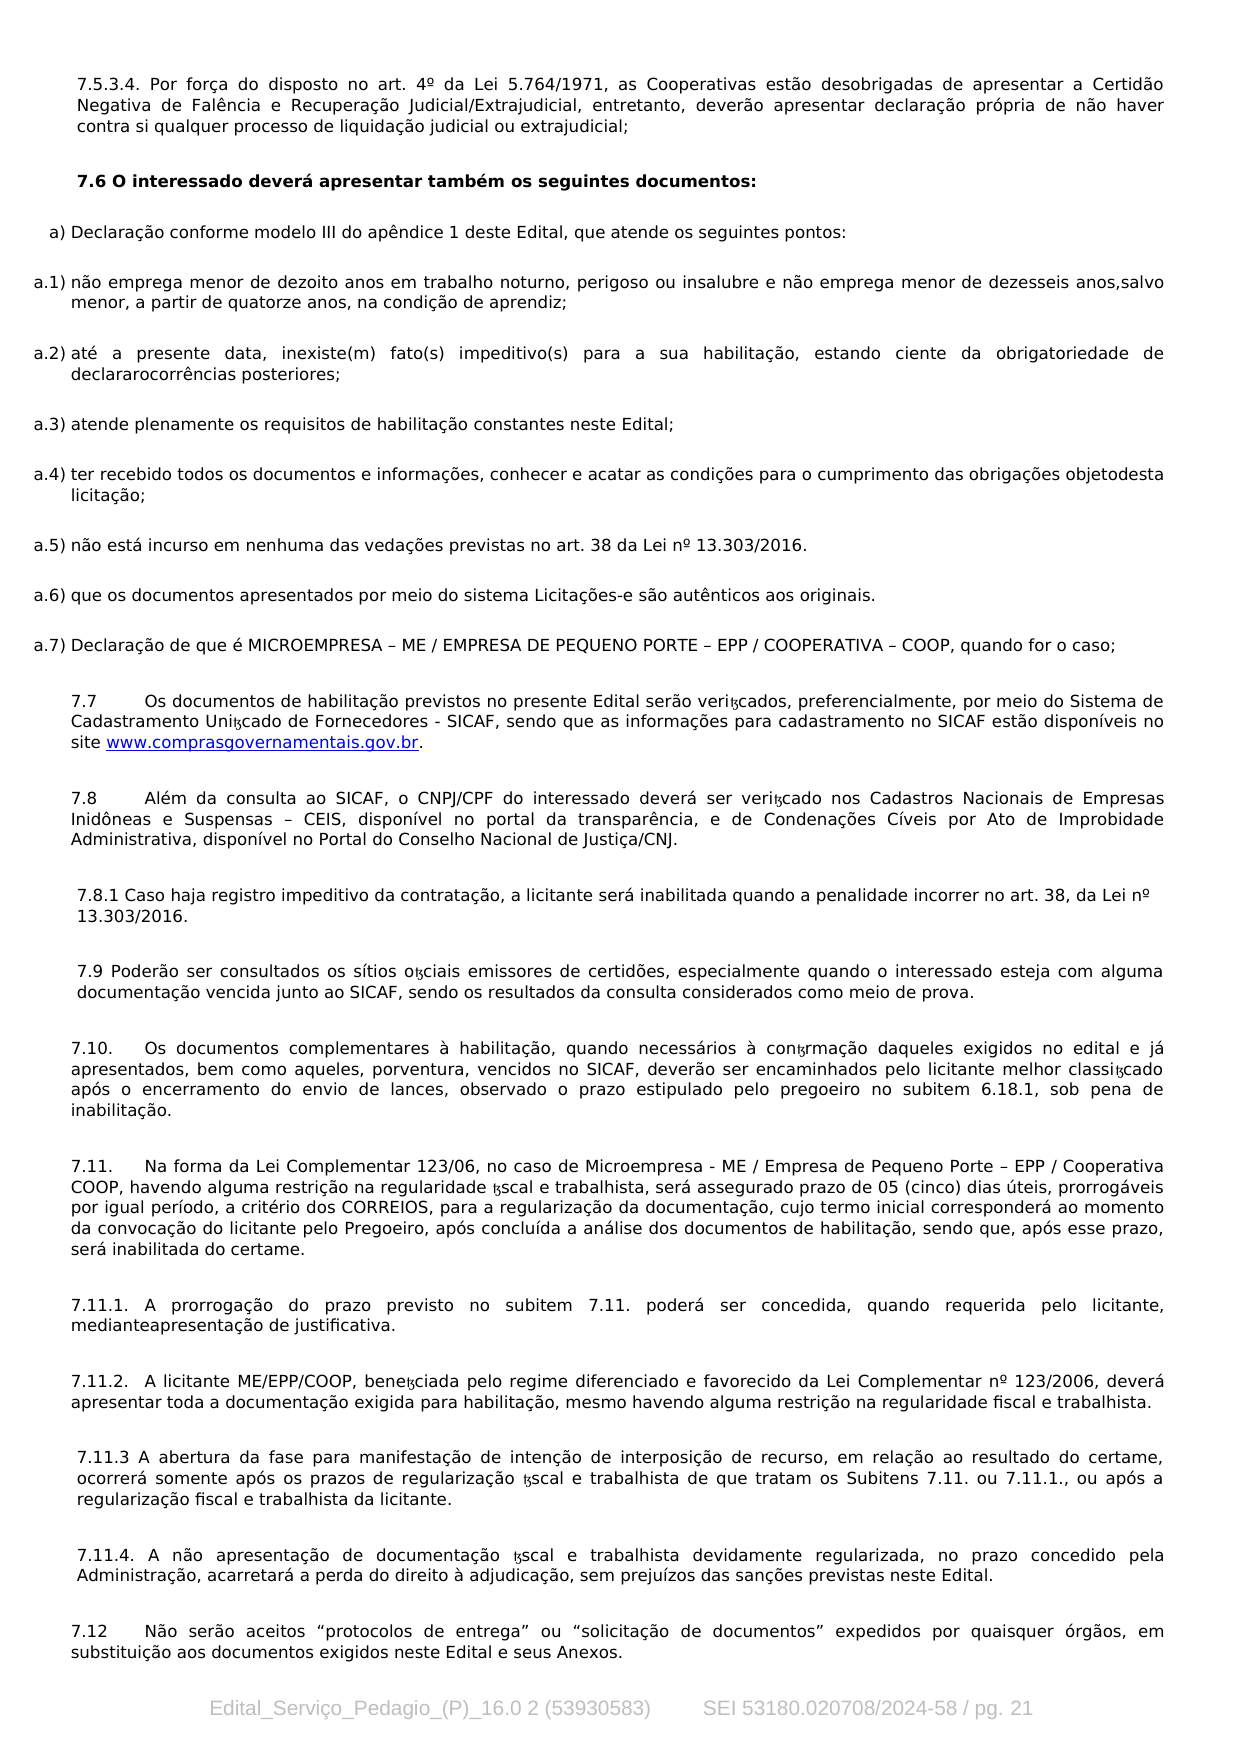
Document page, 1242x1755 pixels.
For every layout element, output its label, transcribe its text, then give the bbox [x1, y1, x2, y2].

list até a presente data, inexiste(m) fato(s) impeditivo(s) para a sua habilitação, estando ciente da obrigatoriedade de declararocorrências posteriores; [33, 344, 1165, 384]
list A licitante ME/EPP/COOP, beneciada pelo regime diferenciado e favorecido da Lei Complementar nº 123/2006, deverá apresentar toda a documentação exigida para habilitação, mesmo havendo alguma restrição na regularidade fiscal e trabalhista. [71, 1372, 1165, 1412]
list Além da consulta ao SICAF, o CNPJ/CPF do interessado deverá ser vericado nos Cadastros Nacionais de Empresas Inidôneas e Suspensas – CEIS, disponível no portal da transparência, e de Condenações Cíveis por Ato de Improbidade Administrativa, disponível no Portal do Conselho Nacional de Justiça/CNJ. [71, 789, 1165, 849]
list atende plenamente os requisitos de habilitação constantes neste Edital; [33, 415, 1165, 434]
text 7.6 O interessado deverá apresentar também os seguintes documentos: [77, 172, 1171, 192]
text 13.303/2016. [77, 907, 1165, 926]
list Declaração conforme modelo III do apêndice 1 deste Edital, que atende os seguintes pontos: [49, 222, 1165, 242]
text 7.8.1 Caso haja registro impeditivo da contratação, a licitante será inabilitada quando a penalidade incorrer no art. 38, da Lei nº [77, 886, 1165, 905]
list Não serão aceitos “protocolos de entrega” ou “solicitação de documentos” expedidos por quaisquer órgãos, em substituição aos documentos exigidos neste Edital e seus Anexos. [71, 1622, 1165, 1662]
list Declaração de que é MICROEMPRESA – ME / EMPRESA DE PEQUENO PORTE – EPP / COOPERATIVA – COOP, quando for o caso; [33, 636, 1165, 655]
text 7.5.3.4. Por força do disposto no art. 4º da Lei 5.764/1971, as Cooperativas estão desobrigadas de apresentar a Certidão Negativa de Falência e Recuperação Judicial/Extrajudicial, entretanto, deverão apresentar declaração própria de não haver contra si qualquer processo de liquidação judicial ou extrajudicial; [77, 75, 1165, 136]
text 7.11.4. A não apresentação de documentação scal e trabalhista devidamente regularizada, no prazo concedido pela Administração, acarretará a perda do direito à adjudicação, sem prejuízos das sanções previstas neste Edital. [77, 1546, 1165, 1586]
list não está incurso em nenhuma das vedações previstas no art. 38 da Lei nº 13.303/2016. [33, 536, 1165, 555]
list que os documentos apresentados por meio do sistema Licitações-e são autênticos aos originais. [33, 586, 1165, 605]
list não emprega menor de dezoito anos em trabalho noturno, perigoso ou insalubre e não emprega menor de dezesseis anos,salvo menor, a partir de quatorze anos, na condição de aprendiz; [33, 273, 1165, 313]
text 7.9 Poderão ser consultados os sítios ociais emissores de certidões, especialmente quando o interessado esteja com alguma documentação vencida junto ao SICAF, sendo os resultados da consulta considerados como meio de prova. [77, 962, 1165, 1002]
text 7.11.3 A abertura da fase para manifestação de intenção de interposição de recurso, em relação ao resultado do certame, ocorrerá somente após os prazos de regularização scal e trabalhista de que tratam os Subitens 7.11. ou 7.11.1., ou após a regularização fiscal e trabalhista da licitante. [77, 1448, 1165, 1509]
list Os documentos complementares à habilitação, quando necessários à conrmação daqueles exigidos no edital e já apresentados, bem como aqueles, porventura, vencidos no SICAF, deverão ser encaminhados pelo licitante melhor classicado após o encerramento do envio de lances, observado o prazo estipulado pelo pregoeiro no subitem 6.18.1, sob pena de inabilitação. [71, 1039, 1165, 1120]
list A prorrogação do prazo previsto no subitem 7.11. poderá ser concedida, quando requerida pelo licitante, medianteapresentação de justificativa. [71, 1295, 1165, 1336]
list Os documentos de habilitação previstos no presente Edital serão vericados, preferencialmente, por meio do Sistema de Cadastramento Unicado de Fornecedores - SICAF, sendo que as informações para cadastramento no SICAF estão disponíveis no site www.comprasgovernamentais.gov.br. [71, 692, 1165, 752]
list Na forma da Lei Complementar 123/06, no caso de Microempresa - ME / Empresa de Pequeno Porte – EPP / Cooperativa COOP, havendo alguma restrição na regularidade scal e trabalhista, será assegurado prazo de 05 (cinco) dias úteis, prorrogáveis por igual período, a critério dos CORREIOS, para a regularização da documentação, cujo termo inicial corresponderá ao momento da convocação do licitante pelo Pregoeiro, após concluída a análise dos documentos de habilitação, sendo que, após esse prazo, será inabilitada do certame. [71, 1157, 1165, 1259]
list ter recebido todos os documentos e informações, conhecer e acatar as condições para o cumprimento das obrigações objetodesta licitação; [33, 465, 1165, 505]
